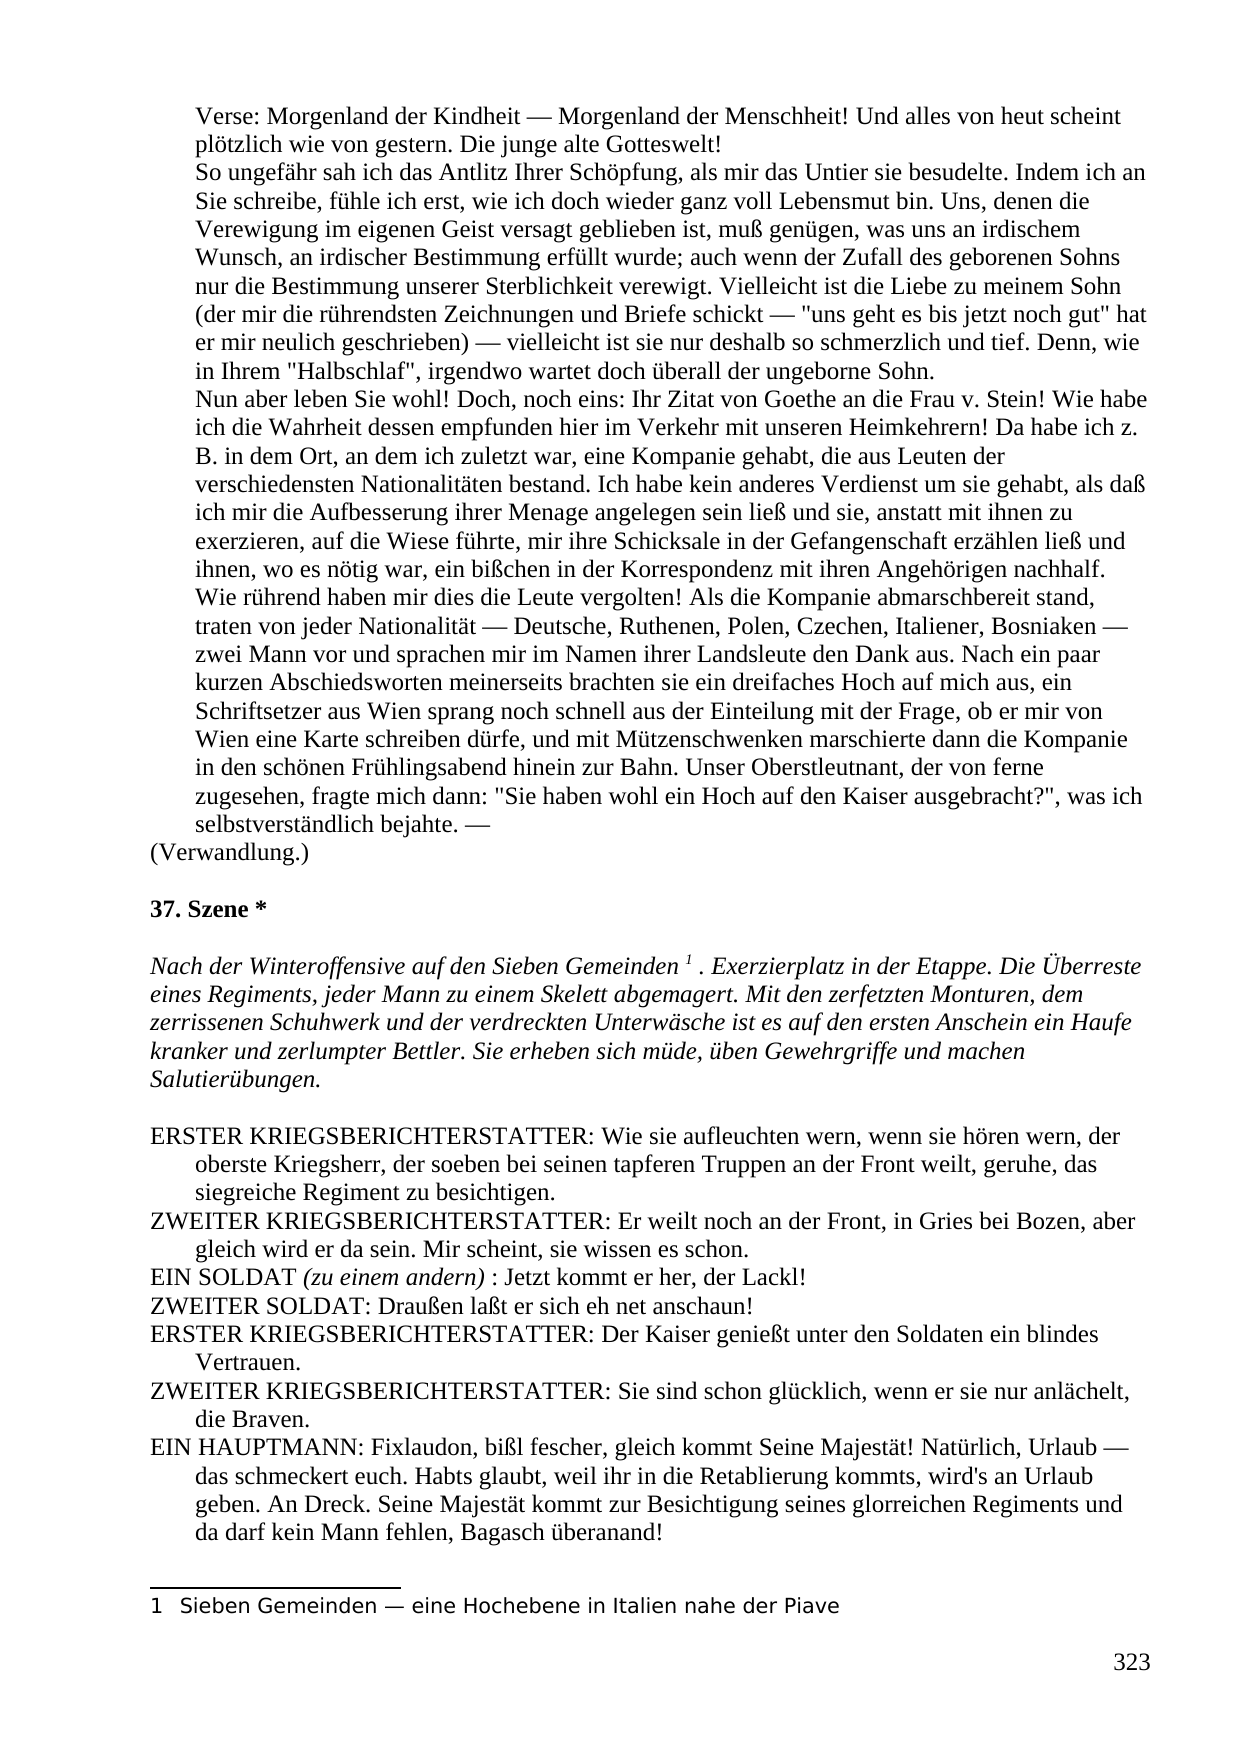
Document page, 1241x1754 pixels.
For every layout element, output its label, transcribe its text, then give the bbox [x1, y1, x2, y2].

text ZWEITER KRIEGSBERICHTERSTATTER: Sie sind schon glücklich, wenn er sie nur anlächelt, die Braven. [150, 1376, 1151, 1433]
text EIN HAUPTMANN: Fixlaudon, bißl fescher, gleich kommt Seine Majestät! Natürlich, Urlaub — das schmeckert euch. Habts glaubt, weil ihr in die Retablierung kommts, wird's an Urlaub geben. An Dreck. Seine Majestät kommt zur Besichtigung seines glorreichen Regiments und da darf kein Mann fehlen, Bagasch überanand! [150, 1433, 1151, 1546]
text Nach der Winteroffensive auf den Sieben Gemeinden . Exerzierplatz in der Etappe. Die Überreste eines Regiments, jeder Mann zu einem Skelett abgemagert. Mit den zerfetzten Monturen, dem zerrissenen Schuhwerk und der verdreckten Unterwäsche ist es auf den ersten Anschein ein Haufe kranker und zerlumpter Bettler. Sie erheben sich müde, üben Gewehrgriffe und machen Salutierübungen. [150, 951, 1151, 1093]
text (Verwandlung.) [150, 838, 1151, 866]
text ZWEITER SOLDAT: Draußen laßt er sich eh net anschaun! [150, 1291, 1151, 1319]
text ZWEITER KRIEGSBERICHTERSTATTER: Er weilt noch an der Front, in Gries bei Bozen, aber gleich wird er da sein. Mir scheint, sie wissen es schon. [150, 1206, 1151, 1263]
text EIN SOLDAT (zu einem andern) : Jetzt kommt er her, der Lackl! [150, 1263, 1151, 1291]
text ERSTER KRIEGSBERICHTERSTATTER: Wie sie aufleuchten wern, wenn sie hören wern, der oberste Kriegsherr, der soeben bei seinen tapferen Truppen an der Front weilt, geruhe, das siegreiche Regiment zu besichtigen. [150, 1121, 1151, 1206]
text Sieben Gemeinden — eine Hochebene in Italien nahe der Piave [150, 1594, 1151, 1618]
text Verse: Morgenland der Kindheit — Morgenland der Menschheit! Und alles von heut scheint plötzlich wie von gestern. Die junge alte Gotteswelt! So ungefähr sah ich das Antlitz Ihrer Schöpfung, als mir das Untier sie besudelte. Indem ich an Sie schreibe, fühle ich erst, wie ich doch wieder ganz voll Lebensmut bin. Uns, denen die Verewigung im eigenen Geist versagt geblieben ist, muß genügen, was uns an irdischem Wunsch, an irdischer Bestimmung erfüllt wurde; auch wenn der Zufall des geborenen Sohns nur die Bestimmung unserer Sterblichkeit verewigt. Vielleicht ist die Liebe zu meinem Sohn (der mir die rührendsten Zeichnungen und Briefe schickt — "uns geht es bis jetzt noch gut" hat er mir neulich geschrieben) — vielleicht ist sie nur deshalb so schmerzlich und tief. Denn, wie in Ihrem "Halbschlaf", irgendwo wartet doch überall der ungeborne Sohn. Nun aber leben Sie wohl! Doch, noch eins: Ihr Zitat von Goethe an die Frau v. Stein! Wie habe ich die Wahrheit dessen empfunden hier im Verkehr mit unseren Heimkehrern! Da habe ich z. B. in dem Ort, an dem ich zuletzt war, eine Kompanie gehabt, die aus Leuten der verschiedensten Nationalitäten bestand. Ich habe kein anderes Verdienst um sie gehabt, als daß ich mir die Aufbesserung ihrer Menage angelegen sein ließ und sie, anstatt mit ihnen zu exerzieren, auf die Wiese führte, mir ihre Schicksale in der Gefangenschaft erzählen ließ und ihnen, wo es nötig war, ein bißchen in der Korrespondenz mit ihren Angehörigen nachhalf. Wie rührend haben mir dies die Leute vergolten! Als die Kompanie abmarschbereit stand, traten von jeder Nationalität — Deutsche, Ruthenen, Polen, Czechen, Italiener, Bosniaken — zwei Mann vor und sprachen mir im Namen ihrer Landsleute den Dank aus. Nach ein paar kurzen Abschiedsworten meinerseits brachten sie ein dreifaches Hoch auf mich aus, ein Schriftsetzer aus Wien sprang noch schnell aus der Einteilung mit der Frage, ob er mir von Wien eine Karte schreiben dürfe, und mit Mützenschwenken marschierte dann die Kompanie in den schönen Frühlingsabend hinein zur Bahn. Unser Oberstleutnant, der von ferne zugesehen, fragte mich dann: "Sie haben wohl ein Hoch auf den Kaiser ausgebracht?", was ich selbstverständlich bejahte. — [150, 75, 1151, 838]
text 37. Szene * [150, 894, 1151, 923]
text ERSTER KRIEGSBERICHTERSTATTER: Der Kaiser genießt unter den Soldaten ein blindes Vertrauen. [150, 1319, 1151, 1376]
